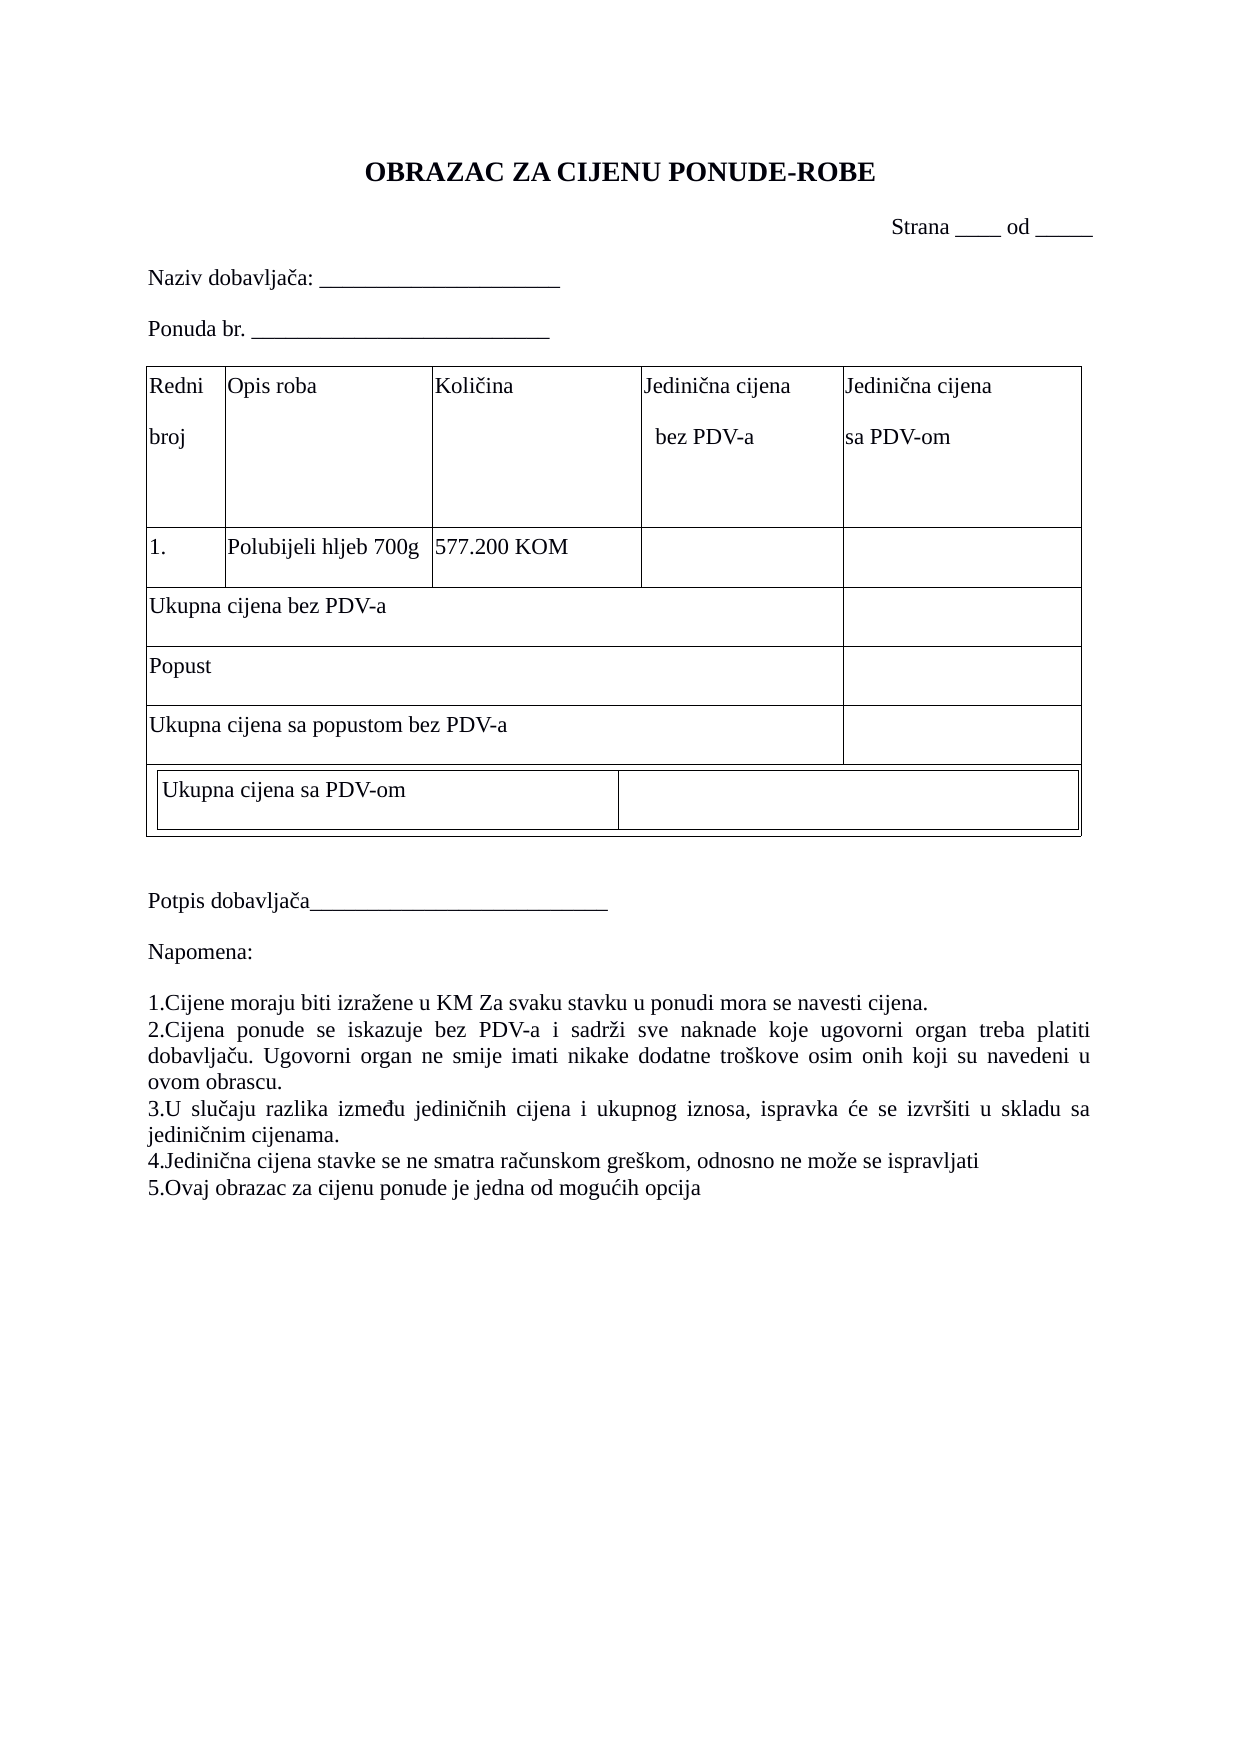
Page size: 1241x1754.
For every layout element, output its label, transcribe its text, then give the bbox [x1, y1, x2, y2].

text 1.Cijene moraju biti izražene u KM Za svaku stavku u ponudi mora se navesti cijena. [148, 989, 1093, 1016]
table_header Količina [433, 367, 641, 527]
text Napomena: [148, 938, 1093, 964]
table_header Jedinična cijena sa PDV-om [844, 367, 1081, 527]
text 5.Ovaj obrazac za cijenu ponude je jedna od mogućih opcija [148, 1174, 1093, 1200]
text Naziv dobavljača: _____________________ [148, 264, 1093, 290]
table_header Opis roba [226, 367, 432, 527]
table_header Ukupna cijena sa PDV-om [158, 771, 618, 829]
text 3.U slučaju razlika između jediničnih cijena i ukupnog iznosa, ispravka će se izvršiti u skladu sa jediničnim cijenama. [148, 1095, 1093, 1147]
table_cell [147, 765, 1081, 836]
table_cell [642, 528, 843, 586]
table_cell [844, 706, 1081, 764]
table_cell 1. [147, 528, 225, 586]
text 2.Cijena ponude se iskazuje bez PDV-a i sadrži sve naknade koje ugovorni organ treba platiti dobavljaču. Ugovorni organ ne smije imati nikake dodatne troškove osim onih koji su navedeni u ovom obrascu. [148, 1016, 1093, 1095]
table_cell Polubijeli hljeb 700g [226, 528, 432, 586]
table_cell Popust [147, 647, 843, 705]
table_cell 577.200 KOM [433, 528, 641, 586]
table_cell [844, 647, 1081, 705]
table_cell [844, 528, 1081, 586]
text Strana ____ od _____ [148, 213, 1093, 239]
table_cell [844, 588, 1081, 646]
table_header Redni broj [147, 367, 225, 527]
text 4.Jedinična cijena stavke se ne smatra računskom greškom, odnosno ne može se ispravljati [148, 1147, 1093, 1174]
table_cell Ukupna cijena sa popustom bez PDV-a [147, 706, 843, 764]
table_header Jedinična cijena bez PDV-a [642, 367, 843, 527]
text Ponuda br. __________________________ [148, 315, 1093, 341]
table_header [619, 771, 1078, 829]
text OBRAZAC ZA CIJENU PONUDE-ROBE [148, 155, 1093, 187]
text Potpis dobavljača__________________________ [148, 887, 1093, 913]
table_cell Ukupna cijena bez PDV-a [147, 588, 843, 646]
